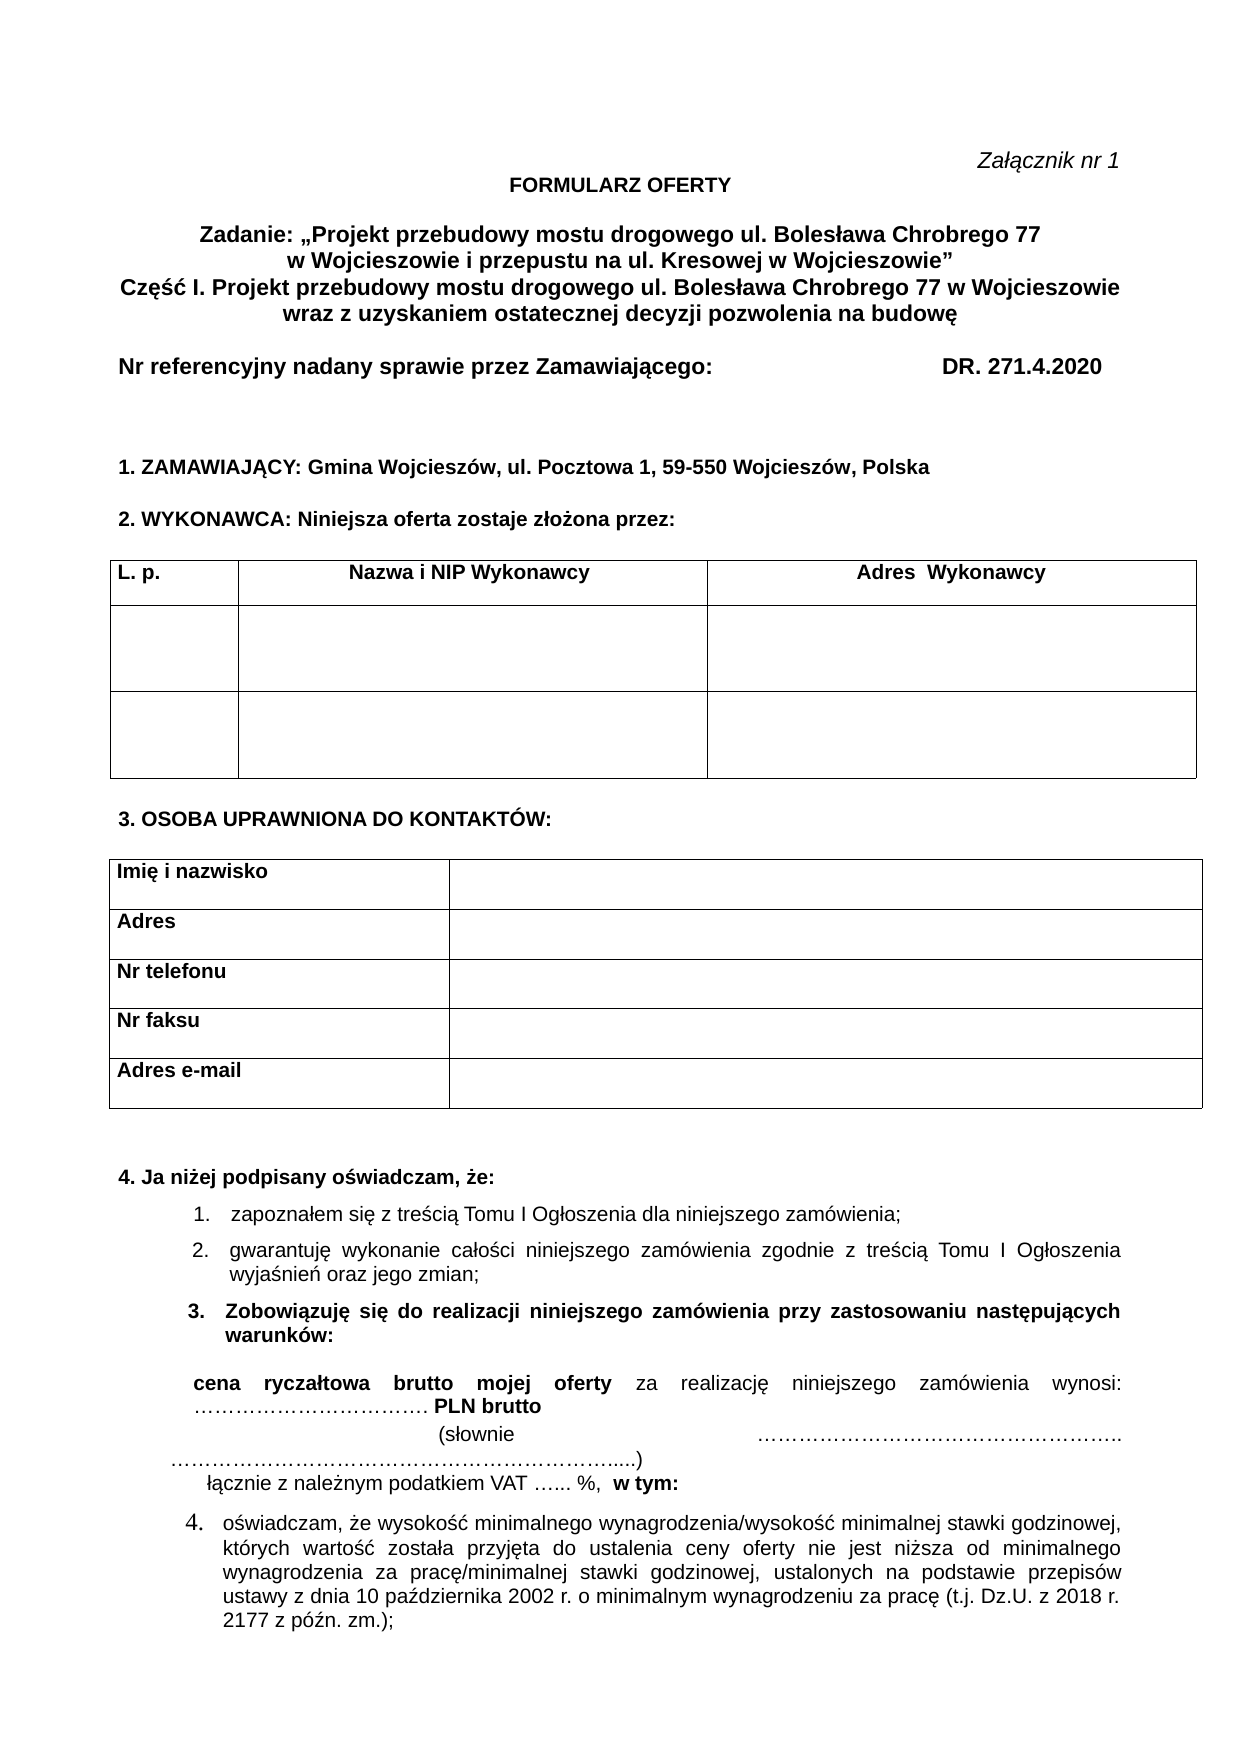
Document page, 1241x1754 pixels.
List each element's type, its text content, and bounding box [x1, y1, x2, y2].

list gwarantuję wykonanie całości niniejszego zamówienia zgodnie z treścią Tomu I Ogłoszenia wyjaśnień oraz jego zmian; [192, 1238, 1122, 1286]
text Nr referencyjny nadany sprawie przez Zamawiającego: DR. 271.4.2020 [118, 353, 1122, 379]
text Część I. Projekt przebudowy mostu drogowego ul. Bolesława Chrobrego 77 w Wojcieszowie wraz z uzyskaniem ostatecznej decyzji pozwolenia na budowę [118, 274, 1122, 327]
text łącznie z należnym podatkiem VAT …... %, w tym: [196, 1471, 1122, 1495]
text FORMULARZ OFERTY [118, 173, 1122, 197]
table_cell Adres [110, 910, 449, 958]
text 4. Ja niżej podpisany oświadczam, że: [118, 1165, 1122, 1189]
list oświadczam, że wysokość minimalnego wynagrodzenia/wysokość minimalnej stawki godzinowej, których wartość została przyjęta do ustalenia ceny oferty nie jest niższa od minimalnego wynagrodzenia za pracę/minimalnej stawki godzinowej, ustalonych na podstawie przepisów ustawy z dnia 10 października 2002 r. o minimalnym wynagrodzeniu za pracę (t.j. Dz.U. z 2018 r. 2177 z późn. zm.); [185, 1507, 1122, 1632]
table_cell [708, 606, 1196, 691]
table_header L. p. [111, 561, 238, 605]
list cena ryczałtowa brutto mojej oferty za realizację niniejszego zamówienia wynosi: ……………………………. PLN brutto [156, 1370, 1122, 1418]
table_header Adres Wykonawcy [708, 561, 1196, 605]
table_cell [450, 910, 1202, 958]
table_header Nazwa i NIP Wykonawcy [239, 561, 707, 605]
table_cell [111, 606, 238, 691]
table_header Imię i nazwisko [110, 860, 449, 909]
table_cell [239, 692, 707, 778]
text 3. OSOBA UPRAWNIONA DO KONTAKTÓW: [118, 806, 1122, 830]
table_cell Nr faksu [110, 1009, 449, 1058]
text 2. WYKONAWCA: Niniejsza oferta zostaje złożona przez: [118, 507, 1122, 531]
table_cell [708, 692, 1196, 778]
table_cell [111, 692, 238, 778]
table_cell Nr telefonu [110, 960, 449, 1008]
text Zadanie: „Projekt przebudowy mostu drogowego ul. Bolesława Chrobrego 77 w Wojcieszowie i przepustu na ul. Kresowej w Wojcieszowie” [118, 221, 1122, 274]
table_cell [239, 606, 707, 691]
table_cell Adres e-mail [110, 1059, 449, 1108]
table_cell [450, 1009, 1202, 1058]
table_header [450, 860, 1202, 909]
text Załącznik nr 1 [118, 147, 1122, 173]
text 1. ZAMAWIAJĄCY: Gmina Wojcieszów, ul. Pocztowa 1, 59-550 Wojcieszów, Polska [118, 454, 1122, 478]
table_cell [450, 960, 1202, 1008]
table_cell [450, 1059, 1202, 1108]
list zapoznałem się z treścią Tomu I Ogłoszenia dla niniejszego zamówienia; [193, 1202, 1122, 1226]
text (słownie ……………………………………………..……………………………………………………….....) [169, 1418, 1122, 1471]
list Zobowiązuję się do realizacji niniejszego zamówienia przy zastosowaniu następujących warunków: [188, 1298, 1122, 1346]
